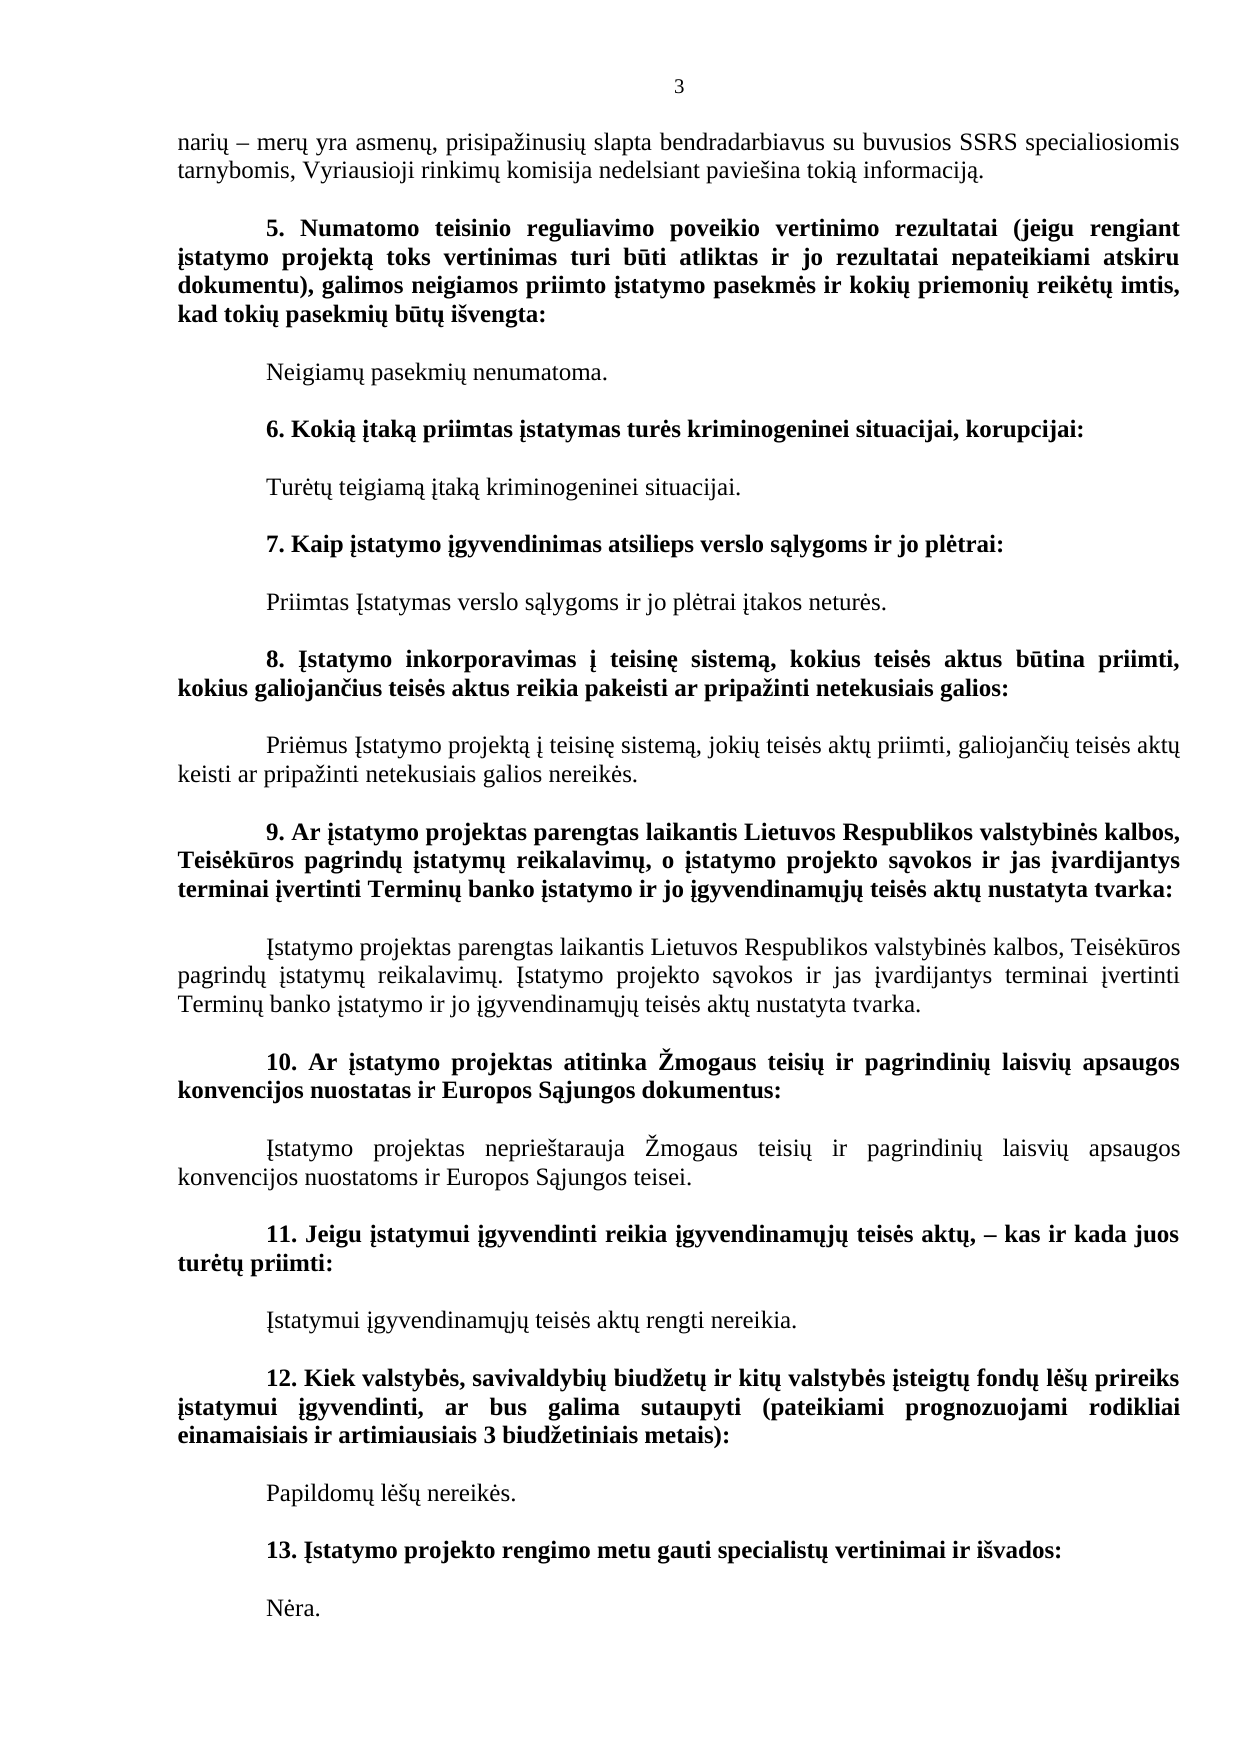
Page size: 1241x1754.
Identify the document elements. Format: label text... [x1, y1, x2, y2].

text 13. Įstatymo projekto rengimo metu gauti specialistų vertinimai ir išvados: [177, 1535, 1181, 1564]
text 8. Įstatymo inkorporavimas į teisinę sistemą, kokius teisės aktus būtina priimti, kokius galiojančius teisės aktus reikia pakeisti ar pripažinti netekusiais galios: [177, 644, 1181, 702]
text 11. Jeigu įstatymui įgyvendinti reikia įgyvendinamųjų teisės aktų, – kas ir kada juos turėtų priimti: [177, 1219, 1181, 1277]
text 7. Kaip įstatymo įgyvendinimas atsilieps verslo sąlygoms ir jo plėtrai: [177, 529, 1181, 558]
text Turėtų teigiamą įtaką kriminogeninei situacijai. [177, 472, 1181, 500]
text Įstatymui įgyvendinamųjų teisės aktų rengti nereikia. [177, 1305, 1181, 1334]
text Įstatymo projektas parengtas laikantis Lietuvos Respublikos valstybinės kalbos, Teisėkūros pagrindų įstatymų reikalavimų. Įstatymo projekto sąvokos ir jas įvardijantys terminai įvertinti Terminų banko įstatymo ir jo įgyvendinamųjų teisės aktų nustatyta tvarka. [177, 932, 1181, 1018]
text 12. Kiek valstybės, savivaldybių biudžetų ir kitų valstybės įsteigtų fondų lėšų prireiks įstatymui įgyvendinti, ar bus galima sutaupyti (pateikiami prognozuojami rodikliai einamaisiais ir artimiausiais 3 biudžetiniais metais): [177, 1363, 1181, 1449]
text Neigiamų pasekmių nenumatoma. [177, 357, 1181, 385]
text 10. Ar įstatymo projektas atitinka Žmogaus teisių ir pagrindinių laisvių apsaugos konvencijos nuostatas ir Europos Sąjungos dokumentus: [177, 1047, 1181, 1104]
text Papildomų lėšų nereikės. [177, 1478, 1181, 1507]
text Nėra. [177, 1593, 1181, 1622]
text narių – merų yra asmenų, prisipažinusių slapta bendradarbiavus su buvusios SSRS specialiosiomis tarnybomis, Vyriausioji rinkimų komisija nedelsiant paviešina tokią informaciją. [177, 127, 1181, 184]
text 5. Numatomo teisinio reguliavimo poveikio vertinimo rezultatai (jeigu rengiant įstatymo projektą toks vertinimas turi būti atliktas ir jo rezultatai nepateikiami atskiru dokumentu), galimos neigiamos priimto įstatymo pasekmės ir kokių priemonių reikėtų imtis, kad tokių pasekmių būtų išvengta: [177, 213, 1181, 328]
text 6. Kokią įtaką priimtas įstatymas turės kriminogeninei situacijai, korupcijai: [177, 414, 1181, 443]
text Priėmus Įstatymo projektą į teisinę sistemą, jokių teisės aktų priimti, galiojančių teisės aktų keisti ar pripažinti netekusiais galios nereikės. [177, 730, 1181, 788]
text Įstatymo projektas neprieštarauja Žmogaus teisių ir pagrindinių laisvių apsaugos konvencijos nuostatoms ir Europos Sąjungos teisei. [177, 1133, 1181, 1190]
text 9. Ar įstatymo projektas parengtas laikantis Lietuvos Respublikos valstybinės kalbos, Teisėkūros pagrindų įstatymų reikalavimų, o įstatymo projekto sąvokos ir jas įvardijantys terminai įvertinti Terminų banko įstatymo ir jo įgyvendinamųjų teisės aktų nustatyta tvarka: [177, 817, 1181, 903]
text Priimtas Įstatymas verslo sąlygoms ir jo plėtrai įtakos neturės. [177, 587, 1181, 615]
